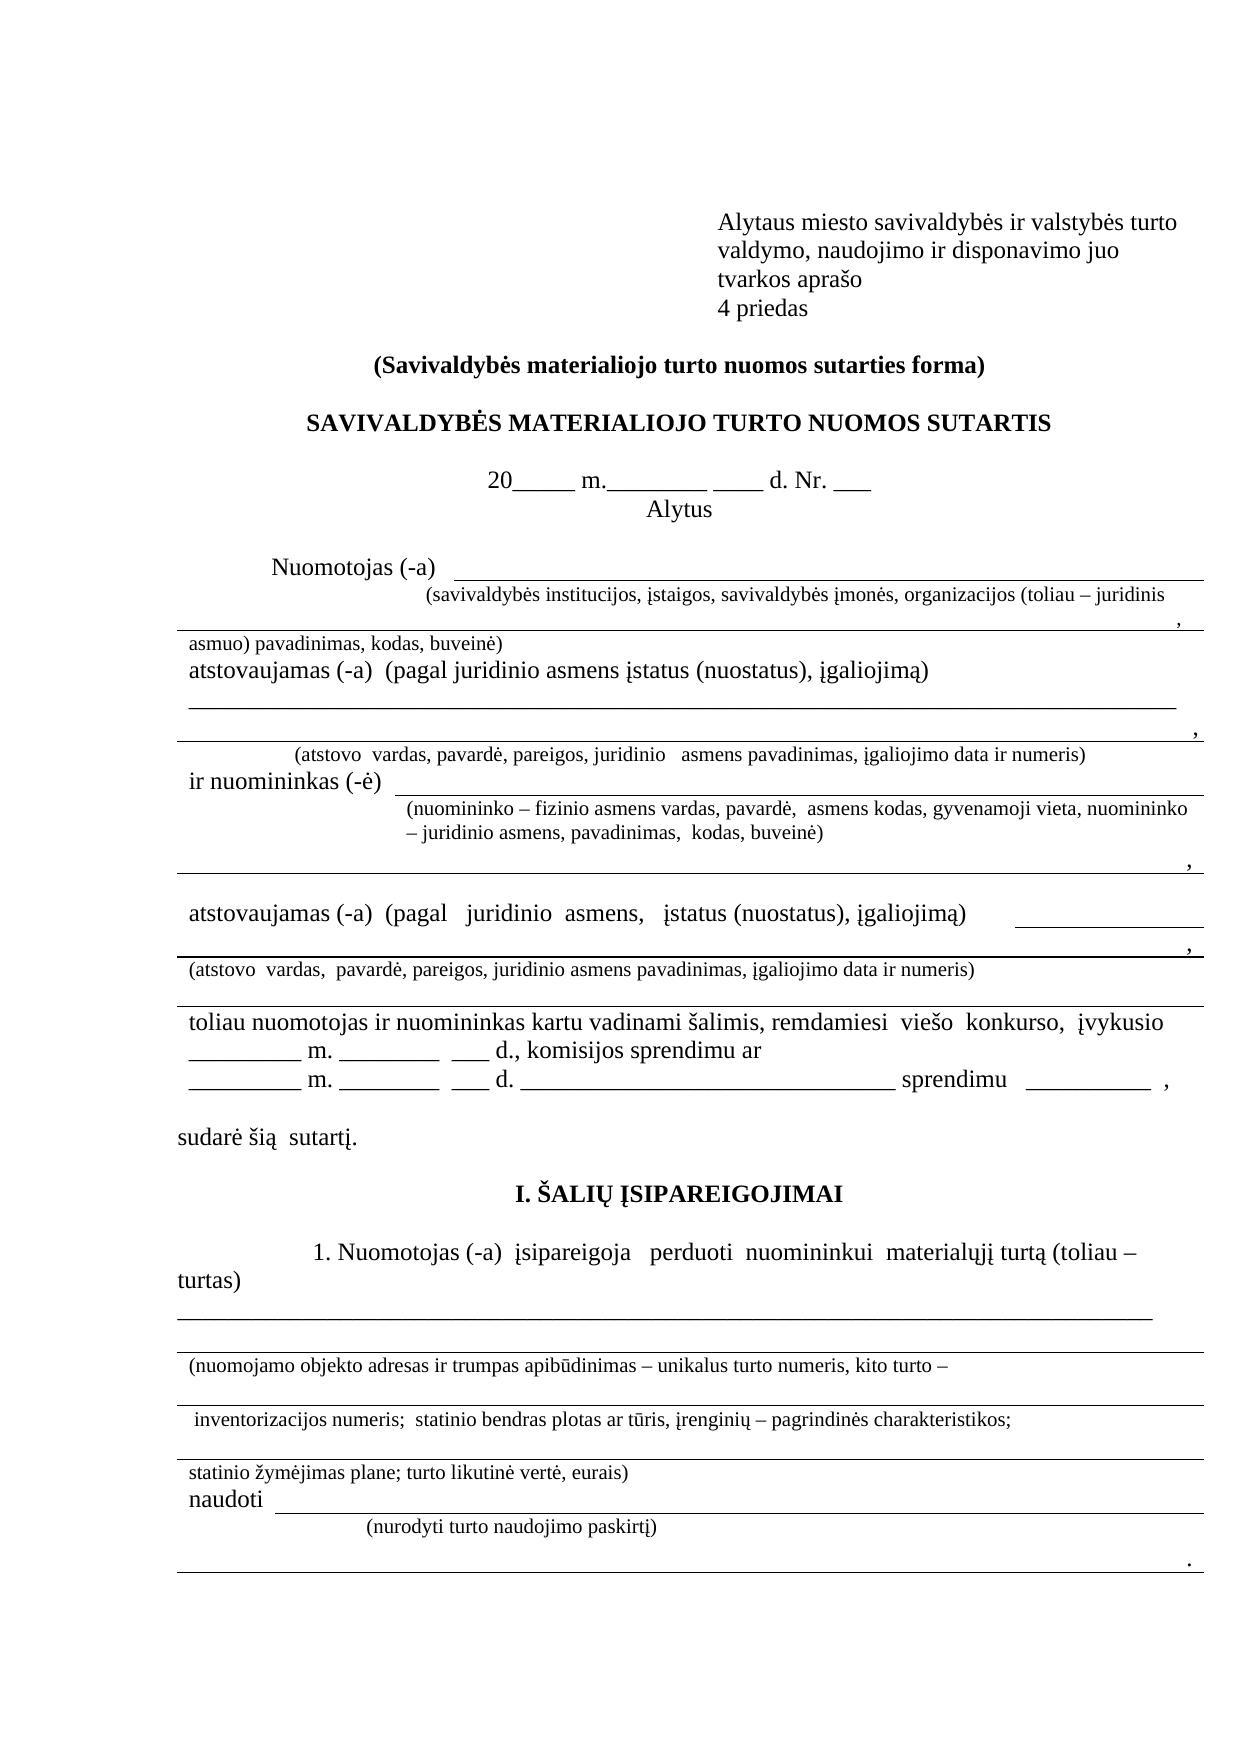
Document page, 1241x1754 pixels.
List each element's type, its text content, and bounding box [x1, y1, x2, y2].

table_cell _________ m. ________ ___ d. ______________________________ sprendimu __________ , [177, 1064, 1204, 1093]
text I. ŠALIŲ ĮSIPAREIGOJIMAI [177, 1179, 1181, 1208]
table_cell [275, 1484, 1204, 1513]
table_cell toliau nuomotojas ir nuomininkas kartu vadinami šalimis, remdamiesi viešo konkurso, įvykusio _________ m. ________ ___ d., komisijos sprendimu ar [177, 1007, 1204, 1064]
text (Savivaldybės materialiojo turto nuomos sutarties forma) [177, 350, 1181, 379]
table_cell [177, 981, 1204, 1006]
table_cell (nuomininko – fizinio asmens vardas, pavardė, asmens kodas, gyvenamoji vieta, nuomininko – juridinio asmens, pavadinimas, kodas, buveinė) [395, 796, 1204, 844]
table_header asmuo) pavadinimas, kodas, buveinė) [177, 631, 1204, 655]
table_cell [177, 1431, 1204, 1459]
text Alytaus miesto savivaldybės ir valstybės turto valdymo, naudojimo ir disponavimo juo tvarkos aprašo [717, 207, 1181, 293]
table_cell [177, 795, 395, 844]
table_cell [177, 874, 1204, 898]
table_cell (atstovo vardas, pavardė, pareigos, juridinio asmens pavadinimas, įgaliojimo data ir numeris) [177, 742, 1204, 766]
table_cell atstovaujamas (-a) (pagal juridinio asmens, įstatus (nuostatus), įgaliojimą) [177, 898, 1015, 927]
table_cell (atstovo vardas, pavardė, pareigos, juridinio asmens pavadinimas, įgaliojimo data ir numeris) [177, 958, 1204, 981]
table_cell statinio žymėjimas plane; turto likutinė vertė, eurais) [177, 1460, 1204, 1484]
table_cell [395, 766, 1204, 795]
table_cell inventorizacijos numeris; statinio bendras plotas ar tūris, įrenginių – pagrindinės charakteristikos; [177, 1406, 1204, 1431]
table_cell atstovaujamas (-a) (pagal juridinio asmens įstatus (nuostatus), įgaliojimą) _______________________________________________________________________________ [177, 655, 1204, 712]
table_header [454, 552, 1204, 580]
table_cell [177, 1513, 355, 1543]
text 20_____ m.________ ____ d. Nr. ___ [177, 465, 1181, 494]
table_cell , [177, 712, 1204, 741]
table_cell , [177, 844, 1204, 873]
text 4 priedas [582, 293, 1181, 322]
table_cell ir nuomininkas (-ė) [177, 766, 395, 795]
table_cell (savivaldybės institucijos, įstaigos, savivaldybės įmonės, organizacijos (toliau – juridinis [260, 580, 1204, 606]
table_cell naudoti [177, 1484, 275, 1513]
text , [177, 606, 1181, 629]
text 1. Nuomotojas (-a) įsipareigoja perduoti nuomininkui materialųjį turtą (toliau – turtas) ______________________________________________________________________________ [177, 1237, 1181, 1323]
table_cell , [177, 927, 1204, 956]
table_header Nuomotojas (-a) [260, 552, 454, 580]
table_cell (nuomojamo objekto adresas ir trumpas apibūdinimas – unikalus turto numeris, kito turto – [177, 1353, 1204, 1377]
table_cell [177, 1377, 1204, 1405]
text Alytus [177, 494, 1181, 523]
text sudarė šią sutartį. [177, 1122, 1181, 1150]
table_cell . [177, 1543, 1204, 1572]
text SAVIVALDYBĖS MATERIALIOJO TURTO NUOMOS SUTARTIS [177, 408, 1181, 437]
table_header [177, 1323, 1204, 1352]
table_cell [177, 1093, 1204, 1122]
table_cell (nurodyti turto naudojimo paskirtį) [355, 1514, 1204, 1543]
table_cell [1015, 898, 1204, 927]
